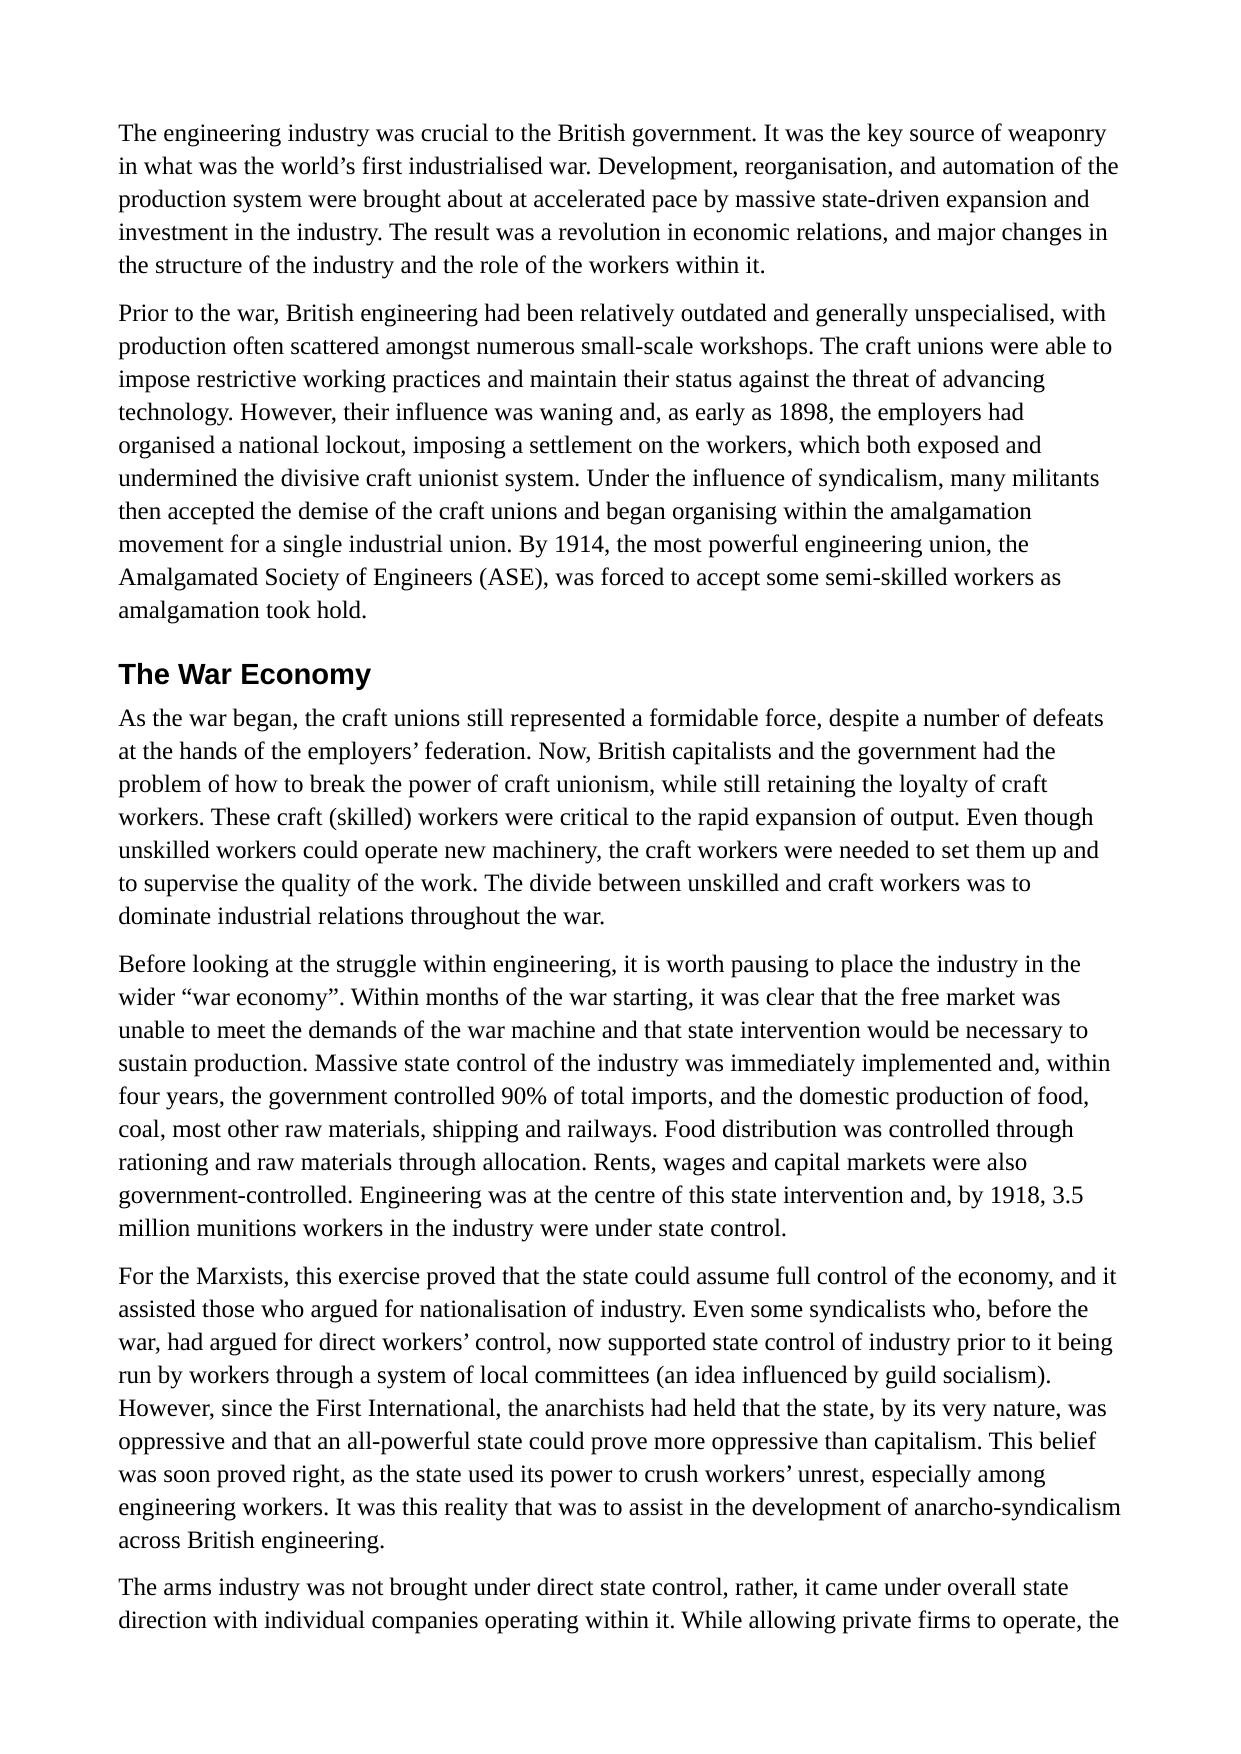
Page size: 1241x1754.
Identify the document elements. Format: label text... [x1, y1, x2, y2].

text The arms industry was not brought under direct state control, rather, it came under overall state direction with individual companies operating within it. While allowing private firms to operate, the [118, 1572, 1122, 1634]
text The engineering industry was crucial to the British government. It was the key source of weaponry in what was the world’s first industrialised war. Development, reorganisation, and automation of the production system were brought about at accelerated pace by massive state-driven expansion and investment in the industry. The result was a revolution in economic relations, and major changes in the structure of the industry and the role of the workers within it. [118, 118, 1122, 279]
text For the Marxists, this exercise proved that the state could assume full control of the economy, and it assisted those who argued for nationalisation of industry. Even some syndicalists who, before the war, had argued for direct workers’ control, now supported state control of industry prior to it being run by workers through a system of local committees (an idea influenced by guild socialism). However, since the First International, the anarchists had held that the state, by its very nature, was oppressive and that an all-powerful state could prove more oppressive than capitalism. This belief was soon proved right, as the state used its power to crush workers’ unrest, especially among engineering workers. It was this reality that was to assist in the development of anarcho-syndicalism across British engineering. [118, 1261, 1122, 1554]
text Before looking at the struggle within engineering, it is worth pausing to place the industry in the wider “war economy”. Within months of the war starting, it was clear that the free market was unable to meet the demands of the war machine and that state intervention would be necessary to sustain production. Massive state control of the industry was immediately implemented and, within four years, the government controlled 90% of total imports, and the domestic production of food, coal, most other raw materials, shipping and railways. Food distribution was controlled through rationing and raw materials through allocation. Rents, wages and capital markets were also government-controlled. Engineering was at the centre of this state intervention and, by 1918, 3.5 million munitions workers in the industry were under state control. [118, 949, 1122, 1242]
subtitle The War Economy [118, 657, 1122, 691]
text As the war began, the craft unions still represented a formidable force, despite a number of defeats at the hands of the employers’ federation. Now, British capitalists and the government had the problem of how to break the power of craft unionism, while still retaining the loyalty of craft workers. These craft (skilled) workers were critical to the rapid expansion of output. Even though unskilled workers could operate new machinery, the craft workers were needed to set them up and to supervise the quality of the work. The divide between unskilled and craft workers was to dominate industrial relations throughout the war. [118, 703, 1122, 930]
text Prior to the war, British engineering had been relatively outdated and generally unspecialised, with production often scattered amongst numerous small-scale workshops. The craft unions were able to impose restrictive working practices and maintain their status against the threat of advancing technology. However, their influence was waning and, as early as 1898, the employers had organised a national lockout, imposing a settlement on the workers, which both exposed and undermined the divisive craft unionist system. Under the influence of syndicalism, many militants then accepted the demise of the craft unions and began organising within the amalgamation movement for a single industrial union. By 1914, the most powerful engineering union, the Amalgamated Society of Engineers (ASE), was forced to accept some semi-skilled workers as amalgamation took hold. [118, 298, 1122, 624]
